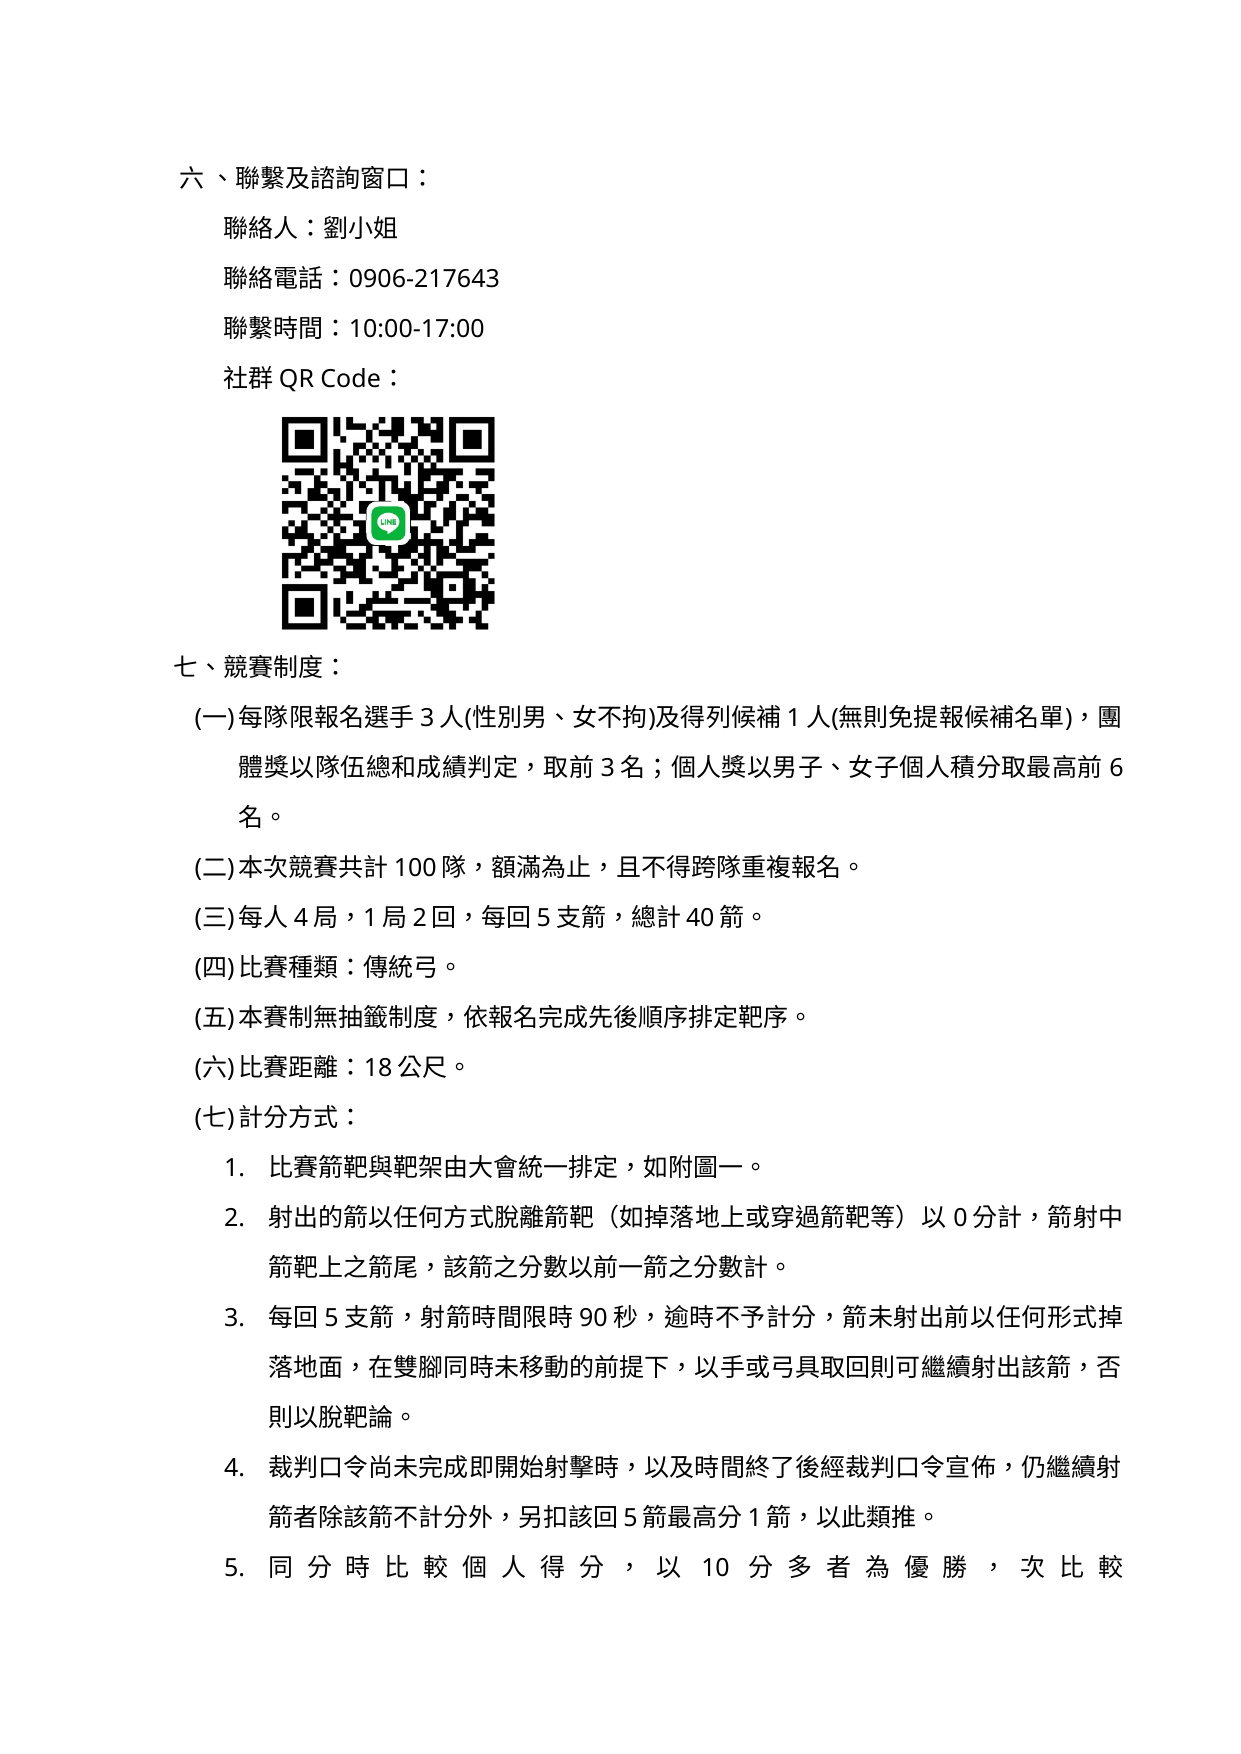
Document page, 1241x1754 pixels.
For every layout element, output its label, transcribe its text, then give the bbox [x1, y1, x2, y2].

list 六 、聯繫及諮詢窗口： [179, 148, 1123, 198]
list 同分時比較個人得分，以10分多者為優勝，次比較9、8、7、6、5、4、3、2、1分多者為優勝，以此類推。若分不出勝負，則比較個人得0分最少者為優勝。若仍無法分出勝負，則以抽籤或猜拳決定勝負。 [224, 1536, 1123, 1586]
list 比賽種類：傳統弓。 [194, 936, 1123, 986]
list 射出的箭以任何方式脫離箭靶（如掉落地上或穿過箭靶等）以0分計，箭射中箭靶上之箭尾，該箭之分數以前一箭之分數計。 [224, 1186, 1123, 1286]
picture [275, 411, 501, 636]
list 計分方式： [194, 1086, 1123, 1136]
list 比賽距離：18公尺。 [194, 1036, 1123, 1086]
text 社群QR Code： [150, 348, 1123, 398]
list 每隊限報名選手3人(性別男、女不拘)及得列候補1人(無則免提報候補名單)，團體獎以隊伍總和成績判定，取前3名；個人獎以男子、女子個人積分取最高前6名。 [194, 686, 1123, 836]
text 聯繫時間：10:00-17:00 [150, 298, 1123, 348]
text 聯絡人：劉小姐 [150, 198, 1123, 248]
text 聯絡電話：0906-217643 [150, 248, 1123, 298]
list 七、競賽制度： [174, 423, 1123, 686]
list 本賽制無抽籤制度，依報名完成先後順序排定靶序。 [194, 986, 1123, 1036]
list 每回5支箭，射箭時間限時90秒，逾時不予計分，箭未射出前以任何形式掉落地面，在雙腳同時未移動的前提下，以手或弓具取回則可繼續射出該箭，否則以脫靶論。 [224, 1286, 1123, 1436]
list 每人4局，1局2回，每回5支箭，總計40箭。 [194, 886, 1123, 936]
list 本次競賽共計100隊，額滿為止，且不得跨隊重複報名。 [194, 836, 1123, 886]
list 裁判口令尚未完成即開始射擊時，以及時間終了後經裁判口令宣佈，仍繼續射箭者除該箭不計分外，另扣該回5箭最高分1箭，以此類推。 [224, 1436, 1123, 1536]
list 比賽箭靶與靶架由大會統一排定，如附圖一。 [224, 1136, 1123, 1186]
